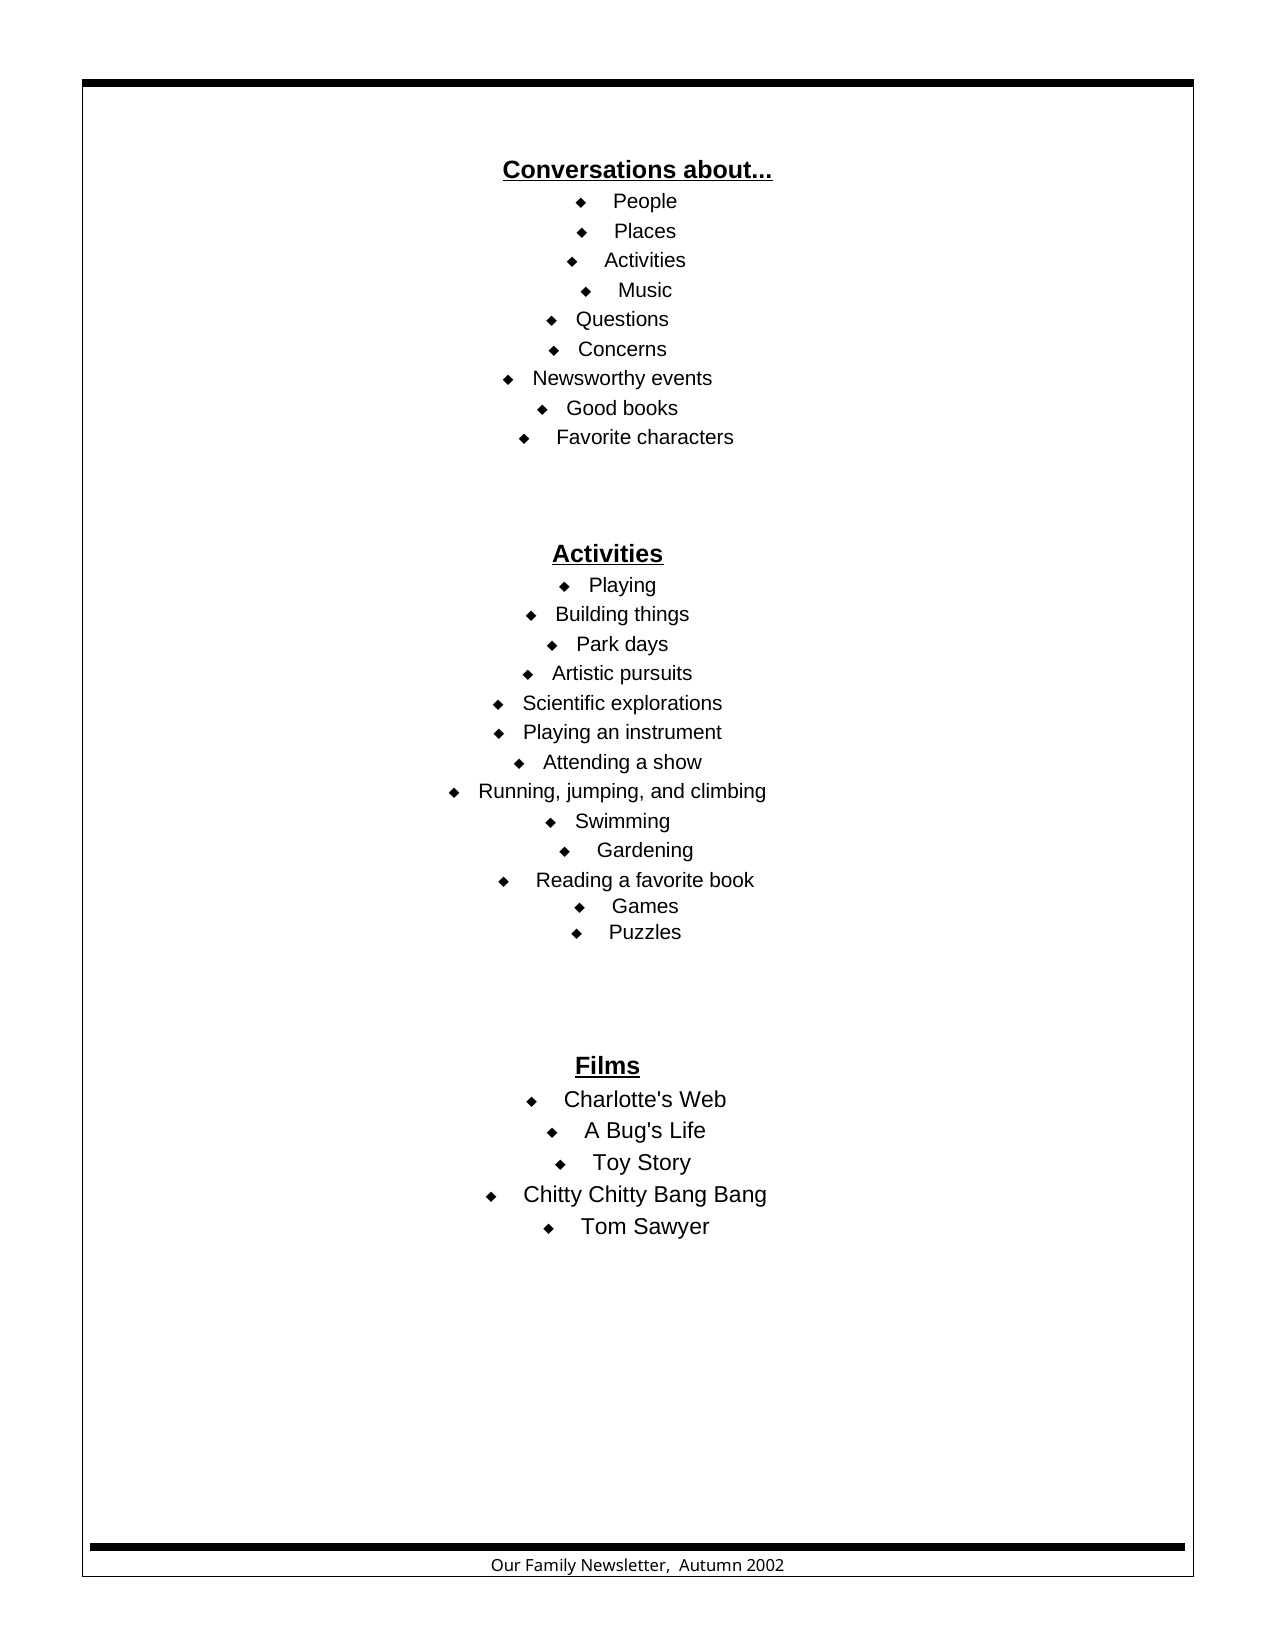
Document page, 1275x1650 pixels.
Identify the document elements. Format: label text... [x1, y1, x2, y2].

list Music [127, 278, 1125, 302]
list Park days [90, 633, 1125, 656]
list Reading a favorite book [127, 868, 1125, 892]
list Toy Story [127, 1150, 1125, 1175]
list Places [127, 219, 1125, 243]
text Conversations about... [90, 156, 1185, 184]
list Games [127, 895, 1125, 918]
text Activities [90, 539, 1125, 567]
list Newsworthy events [90, 367, 1125, 390]
list Charlotte's Web [127, 1086, 1125, 1112]
list Attending a show [90, 751, 1125, 774]
text Films [90, 1052, 1125, 1080]
list Playing [90, 574, 1125, 597]
list Good books [90, 396, 1125, 419]
list Scientific explorations [90, 692, 1125, 715]
list Gardening [127, 839, 1125, 862]
list Puzzles [127, 921, 1125, 944]
list Activities [127, 249, 1125, 272]
list Running, jumping, and climbing [90, 780, 1125, 803]
list Playing an instrument [90, 721, 1125, 744]
list Favorite characters [127, 426, 1125, 449]
list People [127, 190, 1125, 213]
list Building things [90, 603, 1125, 626]
list Artistic pursuits [90, 662, 1125, 685]
list Swimming [90, 809, 1125, 833]
list A Bug's Life [127, 1118, 1125, 1144]
list Concerns [90, 337, 1125, 361]
list Chitty Chitty Bang Bang [127, 1182, 1125, 1207]
list Tom Sawyer [127, 1213, 1125, 1239]
list Questions [90, 308, 1125, 331]
